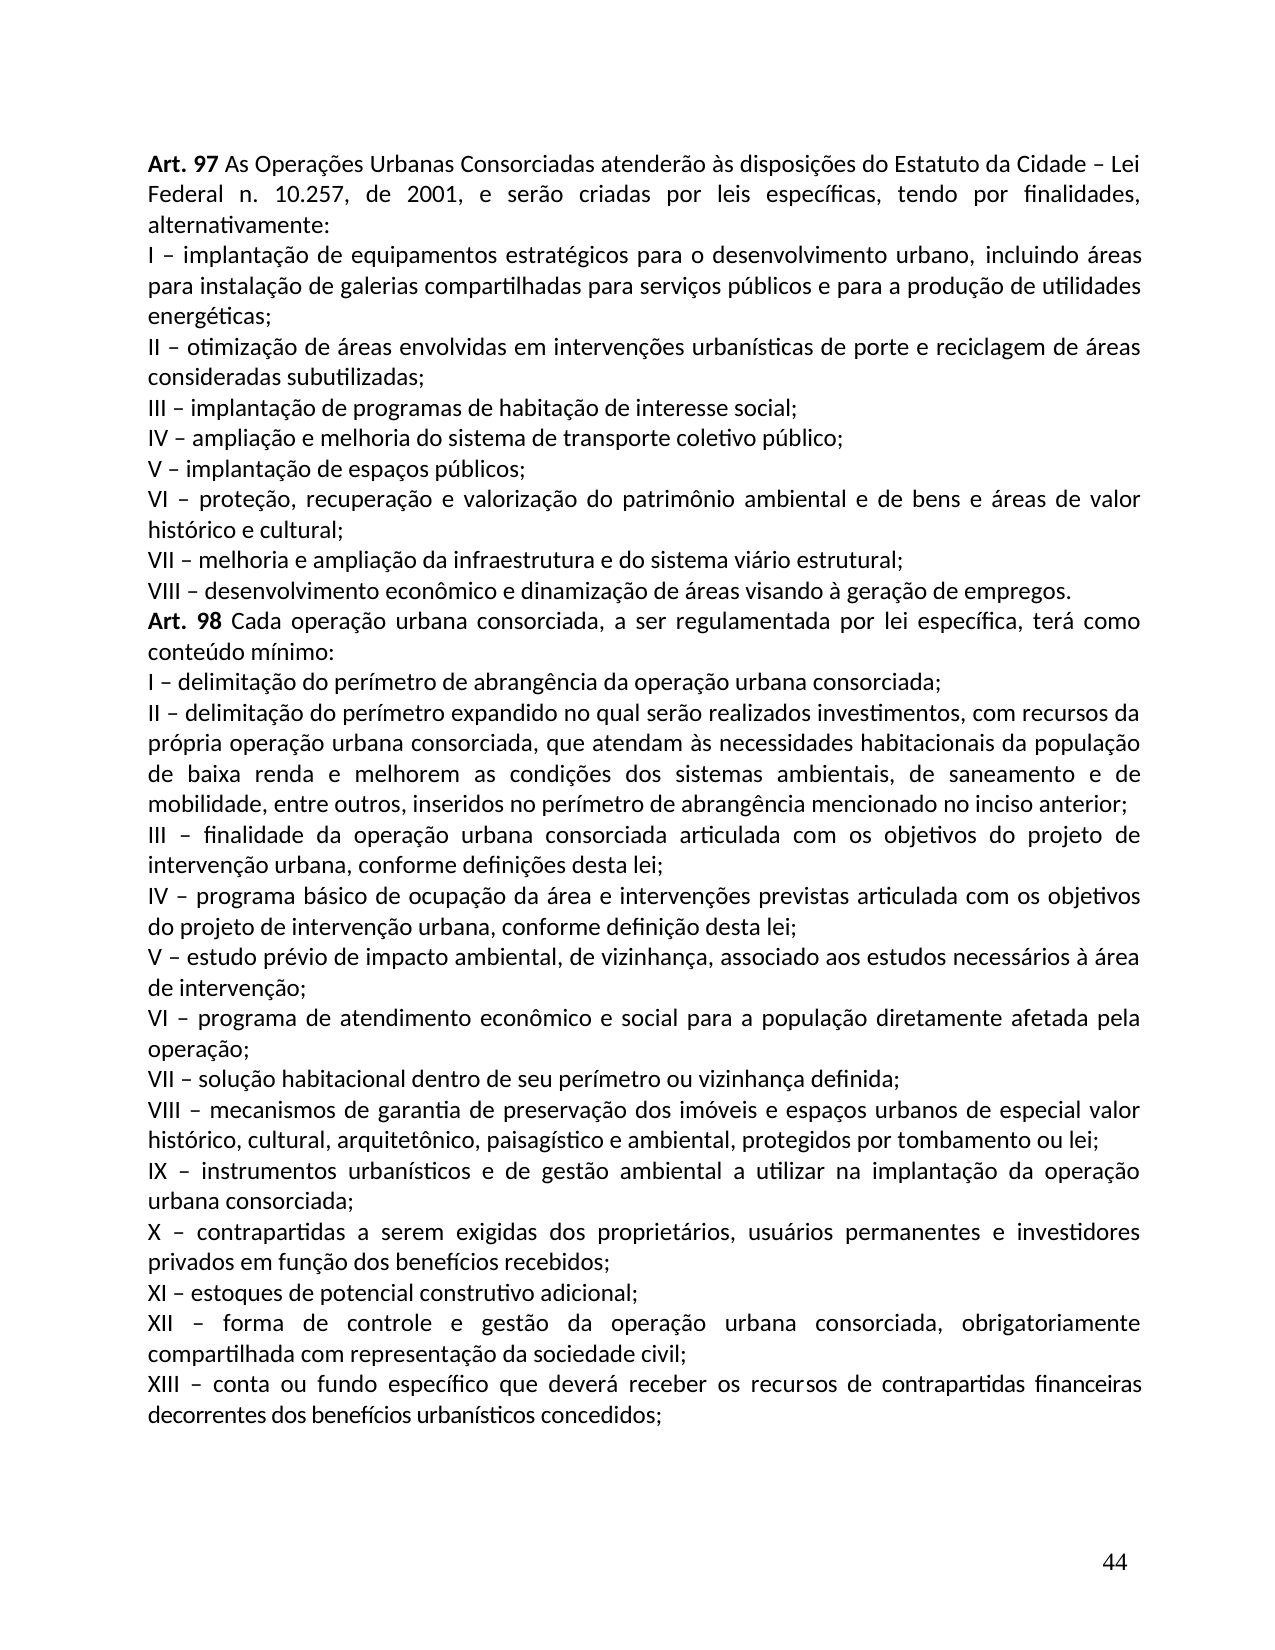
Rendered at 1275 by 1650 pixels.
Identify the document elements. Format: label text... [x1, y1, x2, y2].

text VI – proteção, recuperação e valorização do patrimônio ambiental e de bens e áreas de valor histórico e cultural; [148, 483, 1142, 544]
text VIII – mecanismos de garantia de preservação dos imóveis e espaços urbanos de especial valor histórico, cultural, arquitetônico, paisagístico e ambiental, protegidos por tombamento ou lei; [148, 1094, 1142, 1155]
text X – contrapartidas a serem exigidas dos proprietários, usuários permanentes e investidores privados em função dos benefícios recebidos; [148, 1216, 1142, 1277]
text V – estudo prévio de impacto ambiental, de vizinhança, associado aos estudos necessários à área de intervenção; [148, 941, 1142, 1002]
text III – implantação de programas de habitação de interesse social; [148, 392, 1142, 422]
text I – implantação de equipamentos estratégicos para o desenvolvimento urbano, incluindo áreas para instalação de galerias compartilhadas para serviços públicos e para a produção de utilidades energéticas; [148, 239, 1142, 331]
text XII – forma de controle e gestão da operação urbana consorciada, obrigatoriamente compartilhada com representação da sociedade civil; [148, 1307, 1142, 1368]
text VI – programa de atendimento econômico e social para a população diretamente afetada pela operação; [148, 1002, 1142, 1063]
text VII – melhoria e ampliação da infraestrutura e do sistema viário estrutural; [148, 544, 1142, 575]
text XI – estoques de potencial construtivo adicional; [148, 1277, 1142, 1307]
text V – implantação de espaços públicos; [148, 453, 1142, 483]
text VIII – desenvolvimento econômico e dinamização de áreas visando à geração de empregos. [148, 575, 1142, 606]
text II – delimitação do perímetro expandido no qual serão realizados investimentos, com recursos da própria operação urbana consorciada, que atendam às necessidades habitacionais da população de baixa renda e melhorem as condições dos sistemas ambientais, de saneamento e de mobilidade, entre outros, inseridos no perímetro de abrangência mencionado no inciso anterior; [148, 697, 1142, 819]
text Art. 98 Cada operação urbana consorciada, a ser regulamentada por lei específica, terá como conteúdo mínimo: [148, 606, 1142, 667]
text II – otimização de áreas envolvidas em intervenções urbanísticas de porte e reciclagem de áreas consideradas subutilizadas; [148, 331, 1142, 392]
text IV – ampliação e melhoria do sistema de transporte coletivo público; [148, 422, 1142, 453]
text XIII – conta ou fundo específico que deverá receber os recursos de contrapartidas financeiras decorrentes dos benefícios urbanísticos concedidos; [148, 1368, 1142, 1429]
text I – delimitação do perímetro de abrangência da operação urbana consorciada; [148, 667, 1142, 697]
text VII – solução habitacional dentro de seu perímetro ou vizinhança definida; [148, 1063, 1142, 1094]
text III – finalidade da operação urbana consorciada articulada com os objetivos do projeto de intervenção urbana, conforme definições desta lei; [148, 819, 1142, 880]
text Art. 97 As Operações Urbanas Consorciadas atenderão às disposições do Estatuto da Cidade – Lei Federal n. 10.257, de 2001, e serão criadas por leis específicas, tendo por finalidades, alternativamente: [148, 148, 1142, 239]
text IV – programa básico de ocupação da área e intervenções previstas articulada com os objetivos do projeto de intervenção urbana, conforme definição desta lei; [148, 880, 1142, 941]
text IX – instrumentos urbanísticos e de gestão ambiental a utilizar na implantação da operação urbana consorciada; [148, 1155, 1142, 1216]
